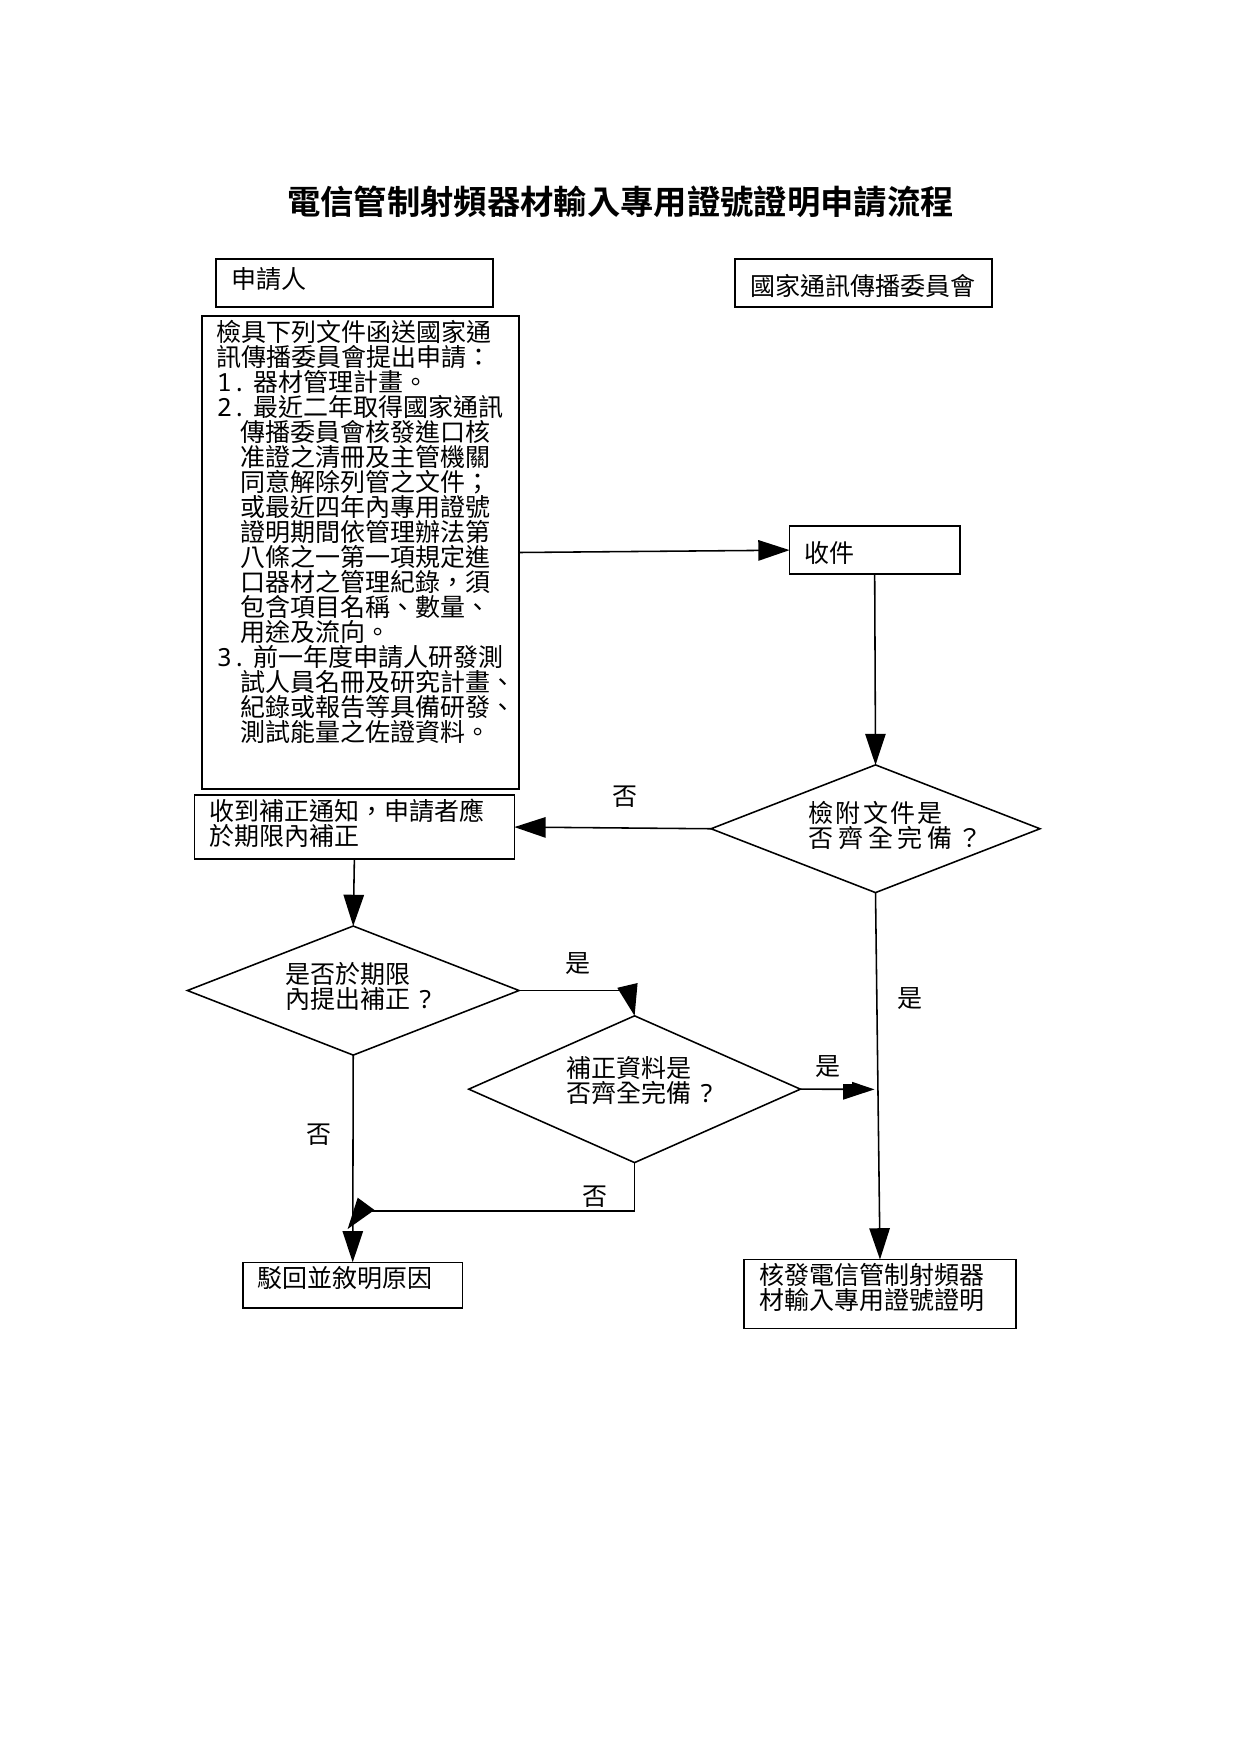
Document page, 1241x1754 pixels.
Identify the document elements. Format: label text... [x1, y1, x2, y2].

text 電信管制射頻器材輸入專用證號證明申請流程 [187, 158, 1053, 221]
